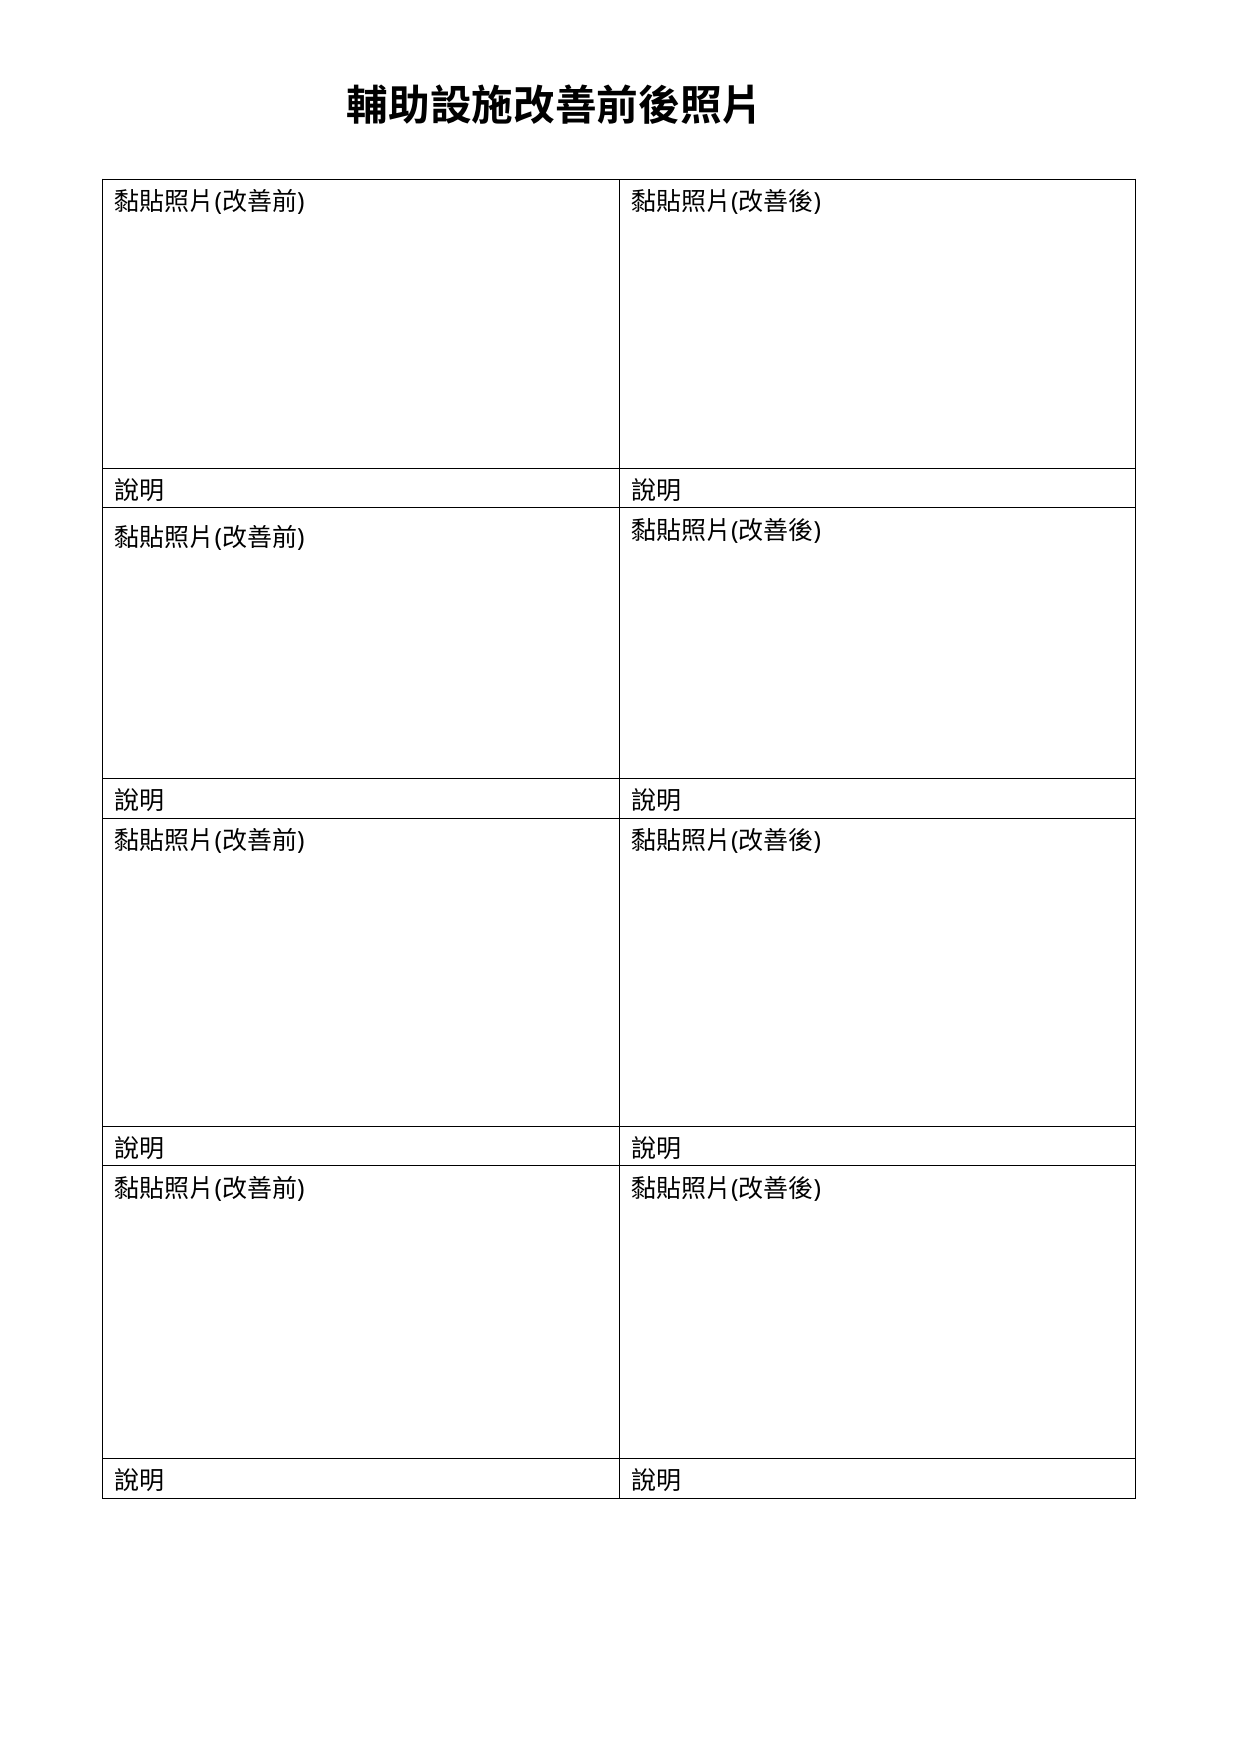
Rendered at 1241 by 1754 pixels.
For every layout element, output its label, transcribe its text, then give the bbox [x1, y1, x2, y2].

table_cell 黏貼照片(改善後) [620, 508, 1135, 778]
table_cell 說明 [620, 1127, 1135, 1165]
table_cell 黏貼照片(改善前) [103, 508, 619, 778]
table_cell 說明 [103, 779, 619, 818]
table_cell 說明 [103, 1459, 619, 1497]
table_cell 黏貼照片(改善後) [620, 1166, 1135, 1457]
table_cell 說明 [103, 469, 619, 507]
table_cell 說明 [620, 469, 1135, 507]
table_cell 黏貼照片(改善前) [103, 819, 619, 1126]
table_cell 說明 [620, 779, 1135, 818]
table_cell 說明 [620, 1459, 1135, 1497]
table_cell 說明 [103, 1127, 619, 1165]
table_cell 黏貼照片(改善前) [103, 1166, 619, 1457]
text 輔助設施改善前後照片 [92, 65, 1018, 140]
table_header 黏貼照片(改善前) [103, 180, 619, 468]
table_header 黏貼照片(改善後) [620, 180, 1135, 468]
table_cell 黏貼照片(改善後) [620, 819, 1135, 1126]
